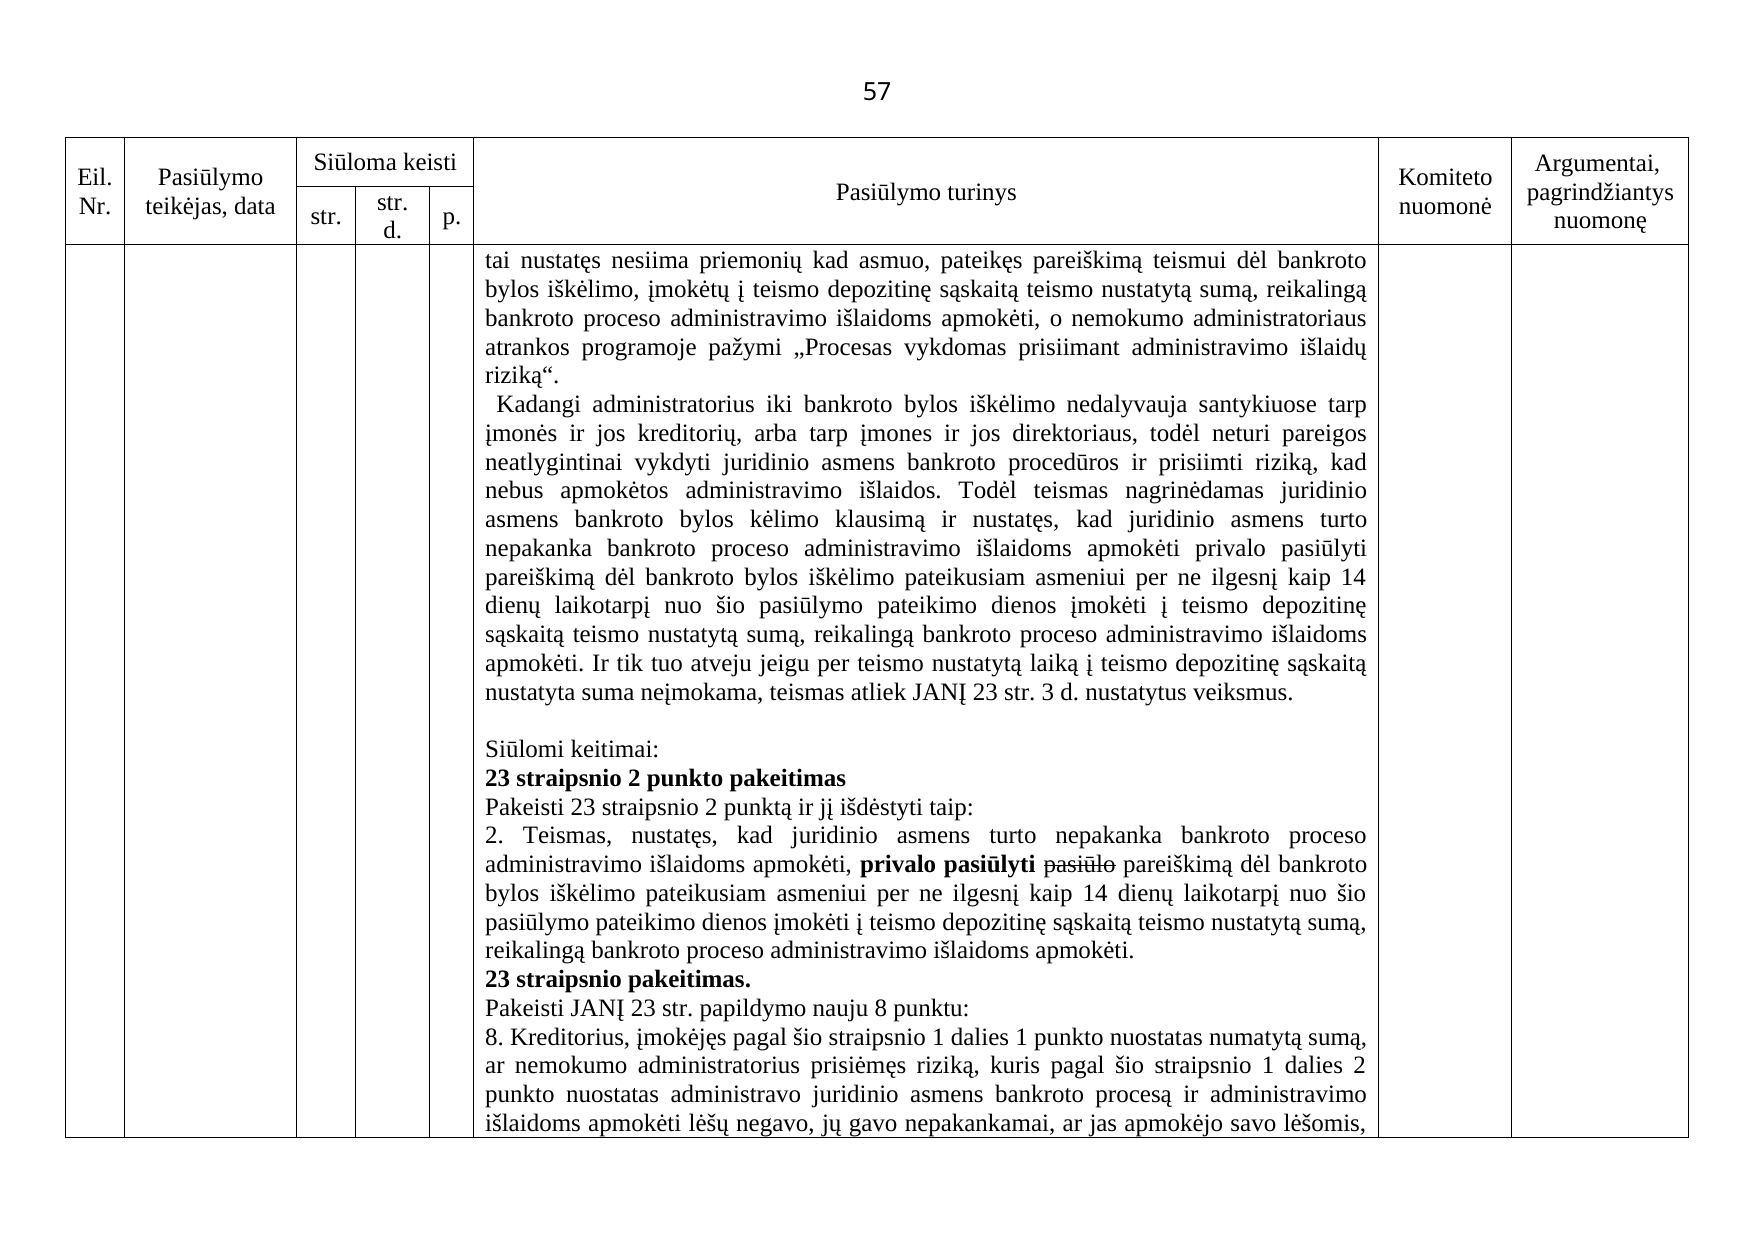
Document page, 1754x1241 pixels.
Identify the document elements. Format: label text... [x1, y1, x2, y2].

table_cell str. [297, 187, 355, 244]
table_cell tai nustatęs nesiima priemonių kad asmuo, pateikęs pareiškimą teismui dėl bankroto bylos iškėlimo, įmokėtų į teismo depozitinę sąskaitą teismo nustatytą sumą, reikalingą bankroto proceso administravimo išlaidoms apmokėti, o nemokumo administratoriaus atrankos programoje pažymi „Procesas vykdomas prisiimant administravimo išlaidų riziką“. Kadangi administratorius iki bankroto bylos iškėlimo nedalyvauja santykiuose tarp įmonės ir jos kreditorių, arba tarp įmones ir jos direktoriaus, todėl neturi pareigos neatlygintinai vykdyti juridinio asmens bankroto procedūros ir prisiimti riziką, kad nebus apmokėtos administravimo išlaidos. Todėl teismas nagrinėdamas juridinio asmens bankroto bylos kėlimo klausimą ir nustatęs, kad juridinio asmens turto nepakanka bankroto proceso administravimo išlaidoms apmokėti privalo pasiūlyti pareiškimą dėl bankroto bylos iškėlimo pateikusiam asmeniui per ne ilgesnį kaip 14 dienų laikotarpį nuo šio pasiūlymo pateikimo dienos įmokėti į teismo depozitinę sąskaitą teismo nustatytą sumą, reikalingą bankroto proceso administravimo išlaidoms apmokėti. Ir tik tuo atveju jeigu per teismo nustatytą laiką į teismo depozitinę sąskaitą nustatyta suma neįmokama, teismas atliek JANĮ 23 str. 3 d. nustatytus veiksmus. Siūlomi keitimai: 23 straipsnio 2 punkto pakeitimas Pakeisti 23 straipsnio 2 punktą ir jį išdėstyti taip: 2. Teismas, nustatęs, kad juridinio asmens turto nepakanka bankroto proceso administravimo išlaidoms apmokėti, privalo pasiūlyti pasiūlo pareiškimą dėl bankroto bylos iškėlimo pateikusiam asmeniui per ne ilgesnį kaip 14 dienų laikotarpį nuo šio pasiūlymo pateikimo dienos įmokėti į teismo depozitinę sąskaitą teismo nustatytą sumą, reikalingą bankroto proceso administravimo išlaidoms apmokėti. 23 straipsnio pakeitimas. Pakeisti JANĮ 23 str. papildymo nauju 8 punktu: 8. Kreditorius, įmokėjęs pagal šio straipsnio 1 dalies 1 punkto nuostatas numatytą sumą, ar nemokumo administratorius prisiėmęs riziką, kuris pagal šio straipsnio 1 dalies 2 punkto nuostatas administravo juridinio asmens bankroto procesą ir administravimo išlaidoms apmokėti lėšų negavo, jų gavo nepakankamai, ar jas apmokėjo savo lėšomis, [474, 245, 1378, 1137]
table_cell str. d. [356, 187, 429, 244]
table_header Eil. Nr. [66, 138, 124, 244]
table_header Argumentai, pagrindžiantys nuomonę [1512, 138, 1688, 244]
table_header Pasiūlymo teikėjas, data [125, 138, 296, 244]
table_cell [297, 245, 355, 1137]
table_header Komiteto nuomonė [1379, 138, 1511, 244]
table_cell [1379, 245, 1511, 1137]
table_cell p. [430, 187, 473, 244]
table_header Pasiūlymo turinys [474, 138, 1378, 244]
table_cell [66, 245, 124, 1137]
table_header Siūloma keisti [297, 138, 473, 186]
table_cell [430, 245, 473, 1137]
table_cell [125, 245, 296, 1137]
table_cell [1512, 245, 1688, 1137]
table_cell [356, 245, 429, 1137]
